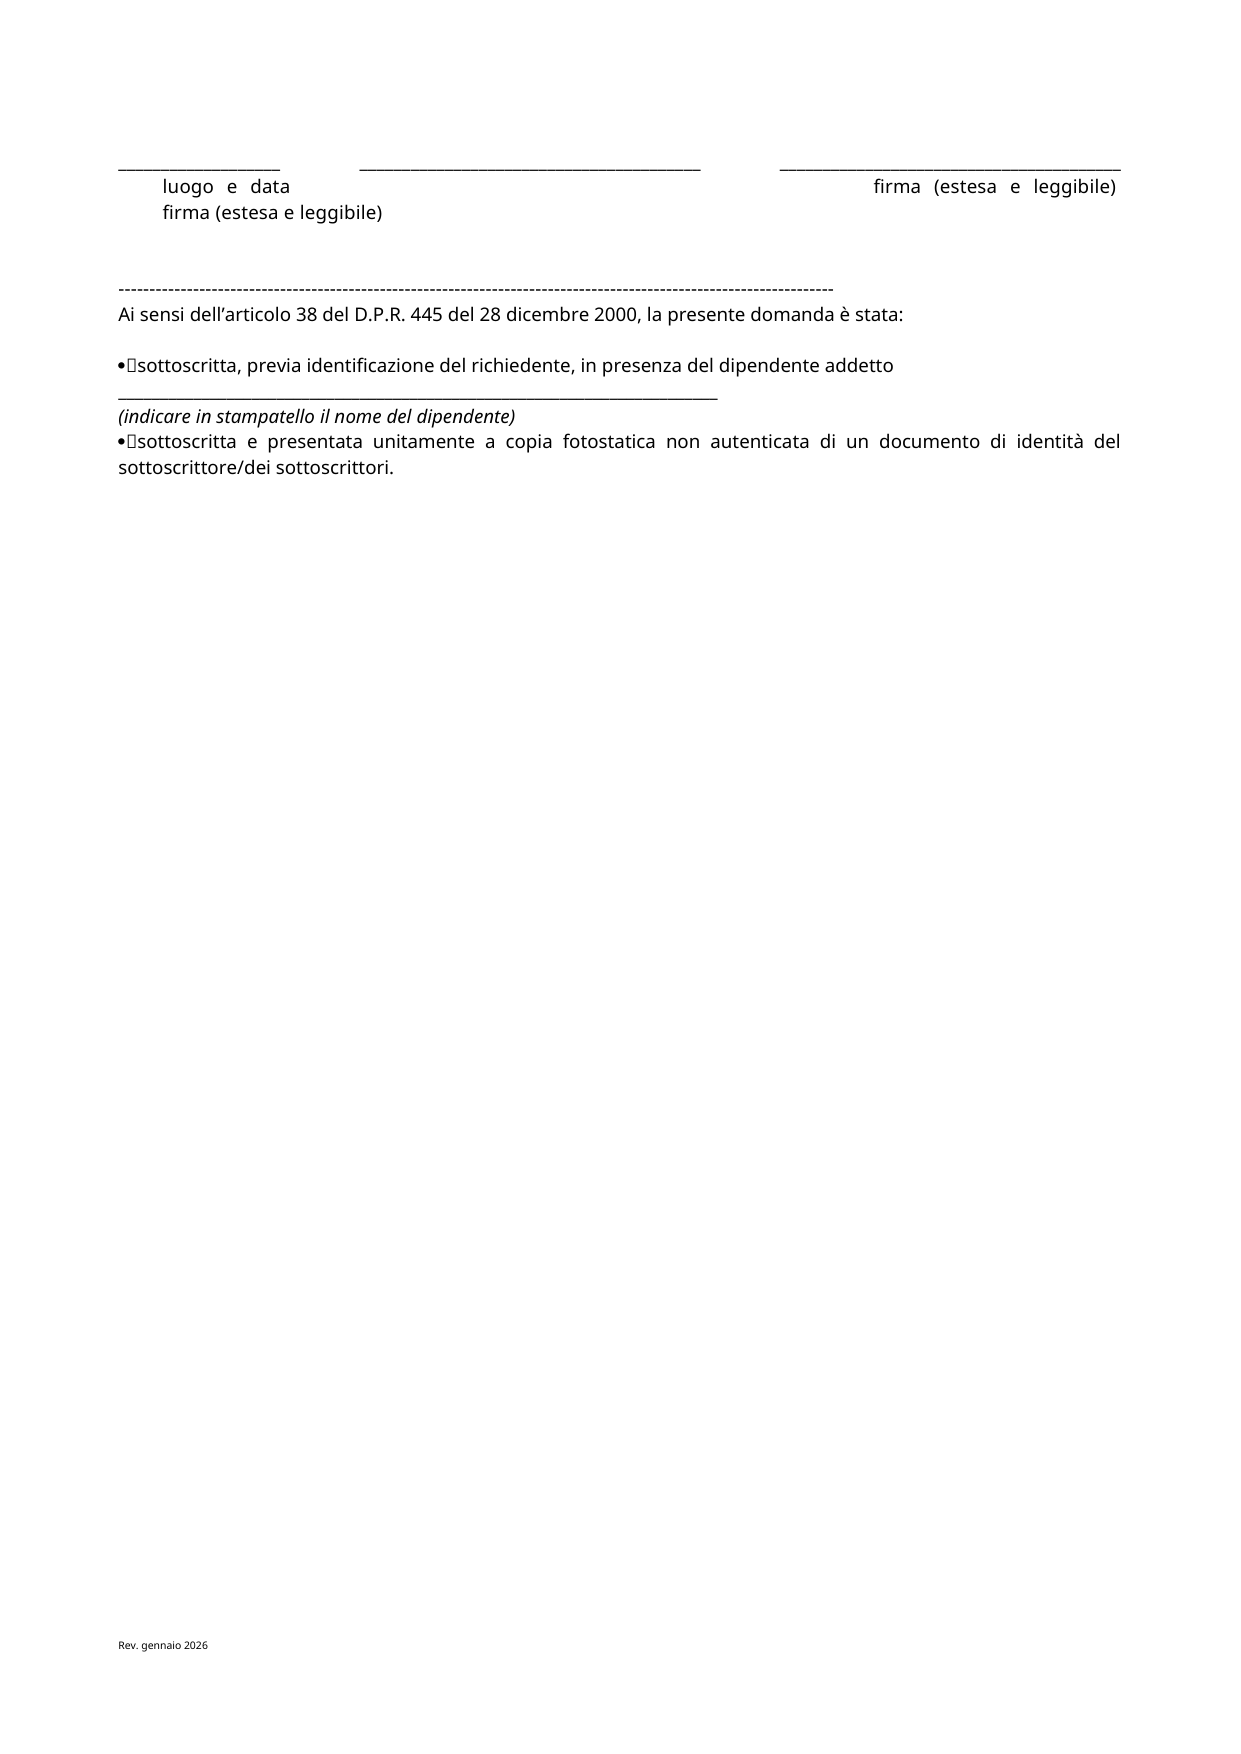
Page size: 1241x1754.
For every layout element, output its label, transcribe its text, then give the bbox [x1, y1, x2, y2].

text ___________________ ________________________________________ ________________________________________ luogo e data firma (estesa e leggibile) firma (estesa e leggibile) [118, 148, 1122, 225]
text ________________________________________________________________________ [118, 378, 1122, 403]
text (indicare in stampatello il nome del dipendente) [118, 403, 1122, 429]
text sottoscritta e presentata unitamente a copia fotostatica non autenticata di un documento di identità del sottoscrittore/dei sottoscrittori. [118, 429, 1122, 480]
text ------------------------------------------------------------------------------------------------------------------- [118, 276, 1122, 301]
text Ai sensi dell’articolo 38 del D.P.R. 445 del 28 dicembre 2000, la presente domanda è stata: [118, 301, 1122, 327]
text sottoscritta, previa identificazione del richiedente, in presenza del dipendente addetto [118, 352, 1122, 378]
